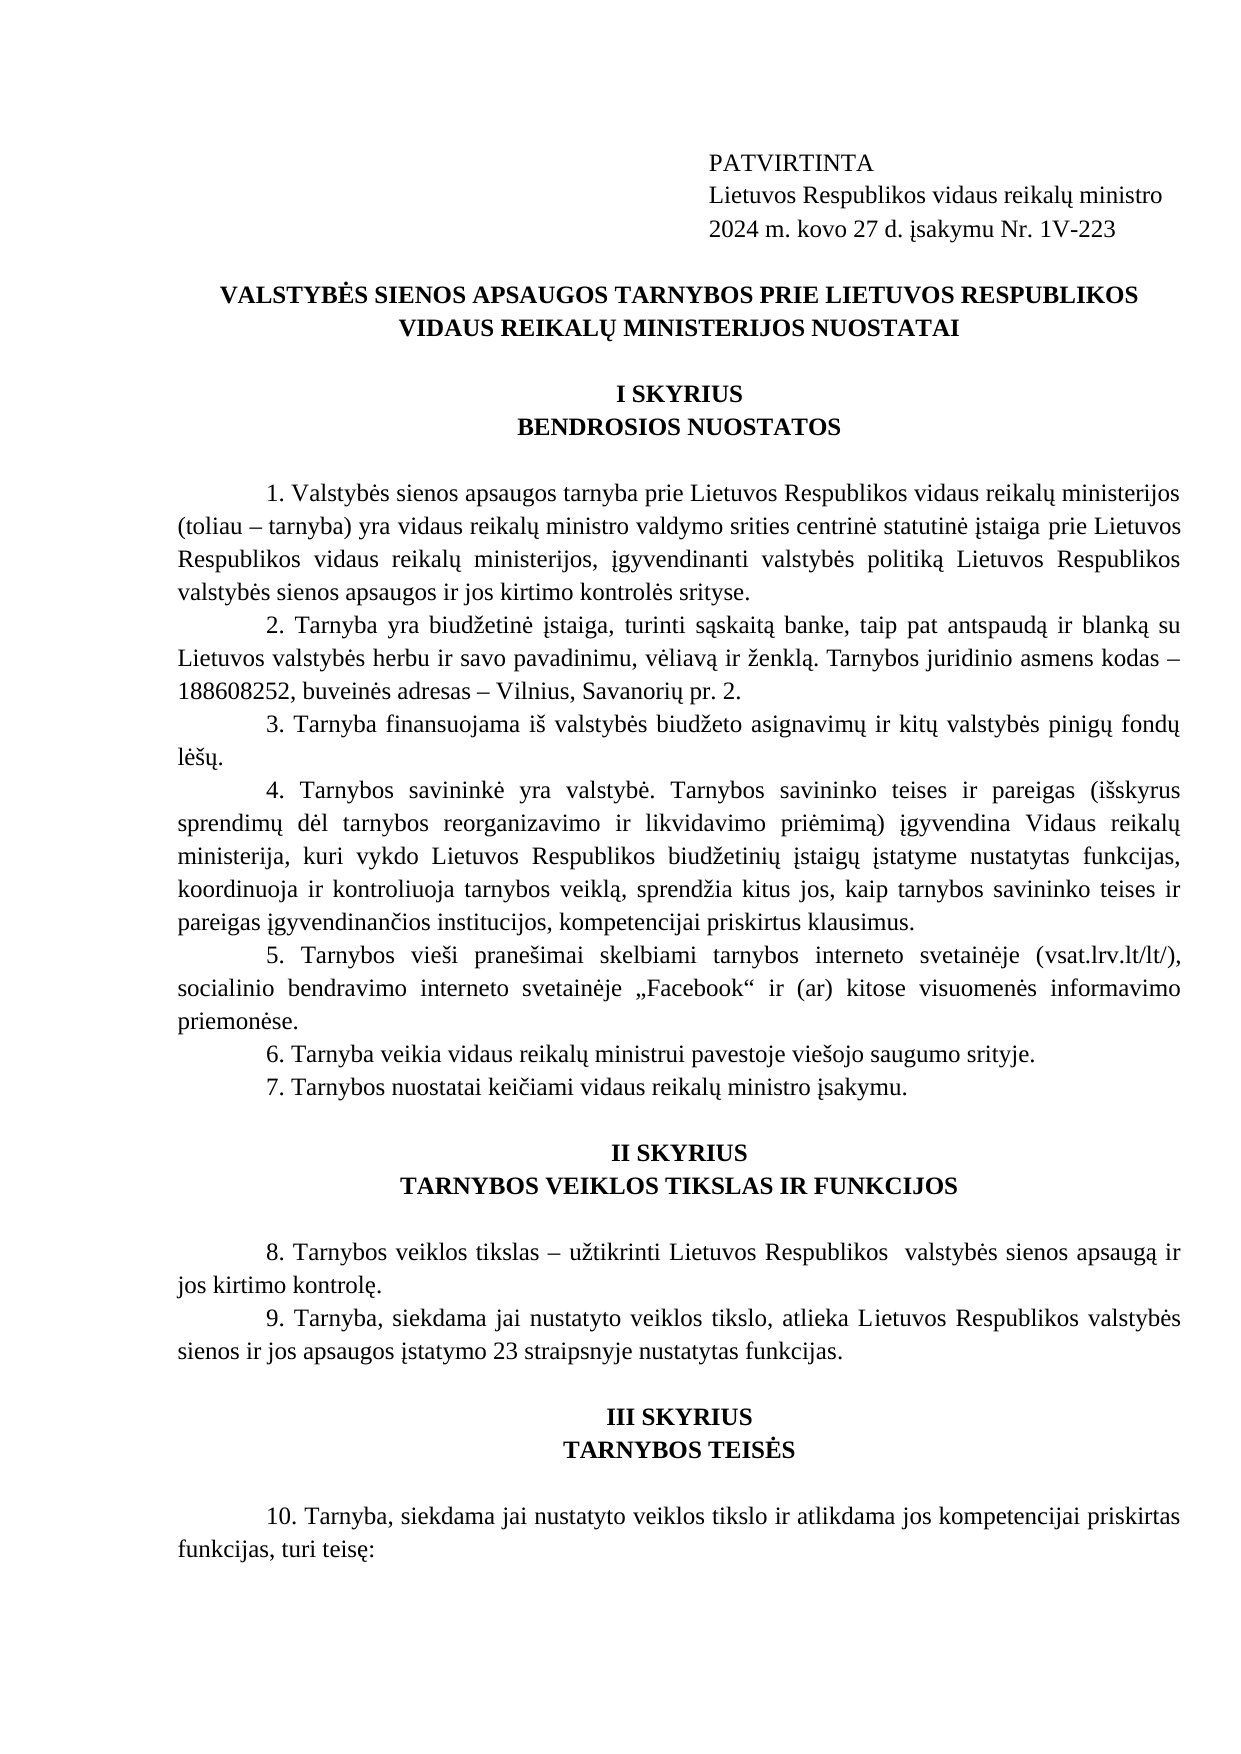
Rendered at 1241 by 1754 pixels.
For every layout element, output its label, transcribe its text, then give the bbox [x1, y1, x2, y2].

text 2024 m. kovo 27 d. įsakymu Nr. 1V-223 [177, 214, 1181, 242]
text BENDROSIOS NUOSTATOS [177, 412, 1181, 441]
text 6. Tarnyba veikia vidaus reikalų ministrui pavestoje viešojo saugumo srityje. [177, 1039, 1181, 1068]
text VALSTYBĖS SIENOS APSAUGOS TARNYBOS PRIE LIETUVOS RESPUBLIKOS VIDAUS REIKALŲ MINISTERIJOS NUOSTATAI [177, 280, 1181, 341]
text Lietuvos Respublikos vidaus reikalų ministro [177, 181, 1181, 209]
text PATVIRTINTA [177, 148, 1181, 176]
text 4. Tarnybos savininkė yra valstybė. Tarnybos savininko teises ir pareigas (išskyrus sprendimų dėl tarnybos reorganizavimo ir likvidavimo priėmimą) įgyvendina Vidaus reikalų ministerija, kuri vykdo Lietuvos Respublikos biudžetinių įstaigų įstatyme nustatytas funkcijas, koordinuoja ir kontroliuoja tarnybos veiklą, sprendžia kitus jos, kaip tarnybos savininko teises ir pareigas įgyvendinančios institucijos, kompetencijai priskirtus klausimus. [177, 775, 1181, 936]
text II SKYRIUS [177, 1138, 1181, 1167]
text III SKYRIUS [177, 1402, 1181, 1431]
text 8. Tarnybos veiklos tikslas – užtikrinti Lietuvos Respublikos valstybės sienos apsaugą ir jos kirtimo kontrolę. [177, 1237, 1181, 1299]
text 9. Tarnyba, siekdama jai nustatyto veiklos tikslo, atlieka Lietuvos Respublikos valstybės sienos ir jos apsaugos įstatymo 23 straipsnyje nustatytas funkcijas. [177, 1303, 1181, 1365]
text 1. Valstybės sienos apsaugos tarnyba prie Lietuvos Respublikos vidaus reikalų ministerijos (toliau – tarnyba) yra vidaus reikalų ministro valdymo srities centrinė statutinė įstaiga prie Lietuvos Respublikos vidaus reikalų ministerijos, įgyvendinanti valstybės politiką Lietuvos Respublikos valstybės sienos apsaugos ir jos kirtimo kontrolės srityse. [177, 478, 1181, 606]
text TARNYBOS TEISĖS [177, 1435, 1181, 1464]
text 5. Tarnybos vieši pranešimai skelbiami tarnybos interneto svetainėje (vsat.lrv.lt/lt/), socialinio bendravimo interneto svetainėje „Facebook“ ir (ar) kitose visuomenės informavimo priemonėse. [177, 940, 1181, 1035]
text TARNYBOS VEIKLOS TIKSLAS IR FUNKCIJOS [177, 1171, 1181, 1200]
text 7. Tarnybos nuostatai keičiami vidaus reikalų ministro įsakymu. [177, 1072, 1181, 1101]
text I SKYRIUS [177, 379, 1181, 407]
text 10. Tarnyba, siekdama jai nustatyto veiklos tikslo ir atlikdama jos kompetencijai priskirtas funkcijas, turi teisę: [177, 1501, 1181, 1563]
text 3. Tarnyba finansuojama iš valstybės biudžeto asignavimų ir kitų valstybės pinigų fondų lėšų. [177, 709, 1181, 771]
text 2. Tarnyba yra biudžetinė įstaiga, turinti sąskaitą banke, taip pat antspaudą ir blanką su Lietuvos valstybės herbu ir savo pavadinimu, vėliavą ir ženklą. Tarnybos juridinio asmens kodas – 188608252, buveinės adresas – Vilnius, Savanorių pr. 2. [177, 610, 1181, 705]
